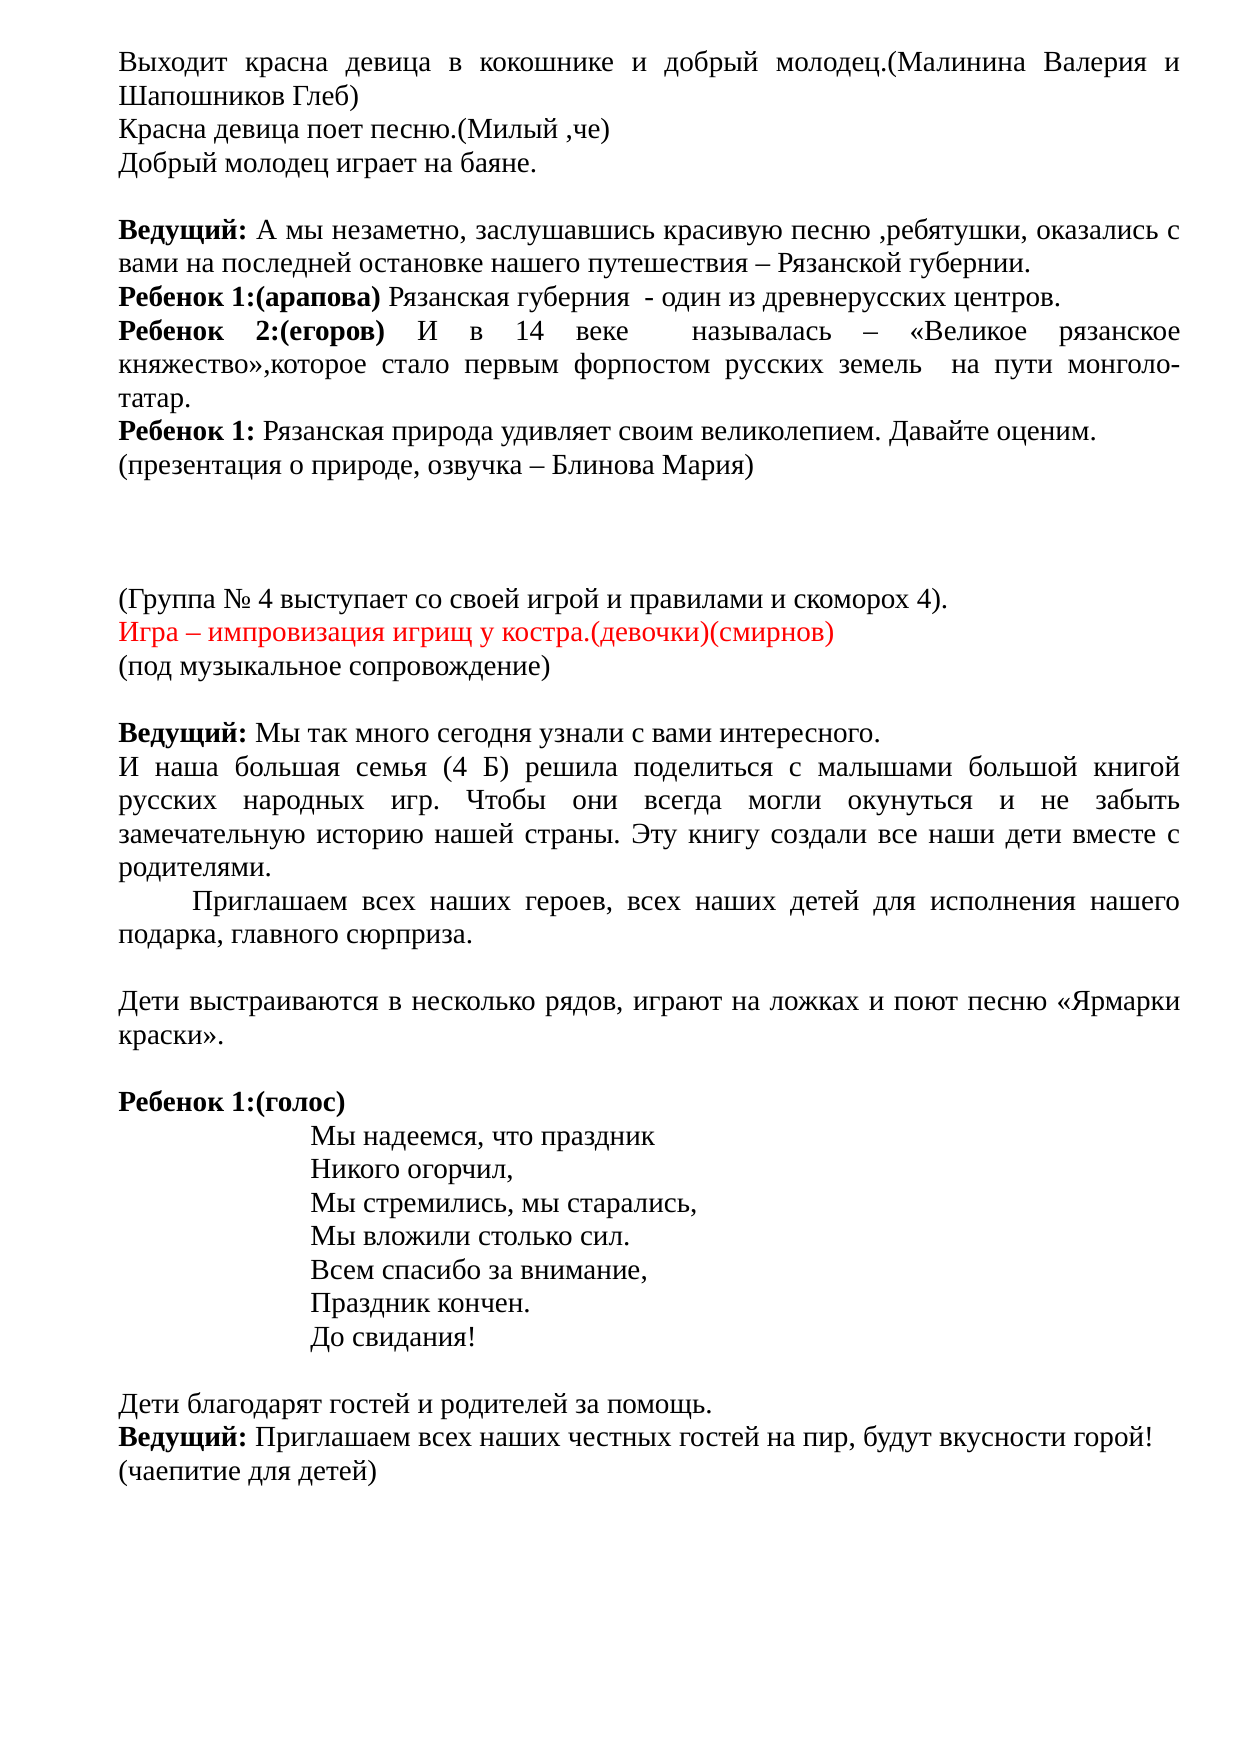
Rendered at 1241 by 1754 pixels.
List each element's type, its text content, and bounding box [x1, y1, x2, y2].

text Дети выстраиваются в несколько рядов, играют на ложках и поют песню «Ярмарки краски». [118, 983, 1181, 1051]
text Всем спасибо за внимание, [310, 1252, 1181, 1285]
text (чаепитие для детей) [118, 1453, 1181, 1487]
text Ведущий: Приглашаем всех наших честных гостей на пир, будут вкусности горой! [118, 1419, 1181, 1453]
text (презентация о природе, озвучка – Блинова Мария) [118, 447, 1181, 480]
text Мы стремились, мы старались, [310, 1185, 1181, 1218]
text Ребенок 1:(арапова) Рязанская губерния - один из древнерусских центров. [118, 279, 1181, 313]
text Добрый молодец играет на баяне. [118, 145, 1181, 178]
text Мы надеемся, что праздник [310, 1118, 1181, 1151]
text (под музыкальное сопровождение) [118, 648, 1181, 682]
text Ведущий: Мы так много сегодня узнали с вами интересного. [118, 715, 1181, 749]
text Ребенок 1: Рязанская природа удивляет своим великолепием. Давайте оценим. [118, 413, 1181, 447]
text Ребенок 1:(голос) [118, 1084, 1181, 1118]
text Выходит красна девица в кокошнике и добрый молодец.(Малинина Валерия и Шапошников Глеб) [118, 44, 1181, 111]
text Дети благодарят гостей и родителей за помощь. [118, 1386, 1181, 1419]
text (Группа № 4 выступает со своей игрой и правилами и скоморох 4). [118, 581, 1181, 614]
text Игра – импровизация игрищ у костра.(девочки)(смирнов) [118, 614, 1181, 648]
text Праздник кончен. [310, 1285, 1181, 1319]
text Никого огорчил, [310, 1151, 1181, 1185]
text И наша большая семья (4 Б) решила поделиться с малышами большой книгой русских народных игр. Чтобы они всегда могли окунуться и не забыть замечательную историю нашей страны. Эту книгу создали все наши дети вместе с родителями. [118, 749, 1181, 883]
text Красна девица поет песню.(Милый ,че) [118, 111, 1181, 145]
text Ребенок 2:(егоров) И в 14 веке называлась – «Великое рязанское княжество»,которое стало первым форпостом русских земель на пути монголо-татар. [118, 313, 1181, 413]
text До свидания! [310, 1319, 1181, 1352]
text Мы вложили столько сил. [310, 1218, 1181, 1252]
text Приглашаем всех наших героев, всех наших детей для исполнения нашего подарка, главного сюрприза. [118, 883, 1181, 950]
text Ведущий: А мы незаметно, заслушавшись красивую песню ,ребятушки, оказались с вами на последней остановке нашего путешествия – Рязанской губернии. [118, 212, 1181, 279]
